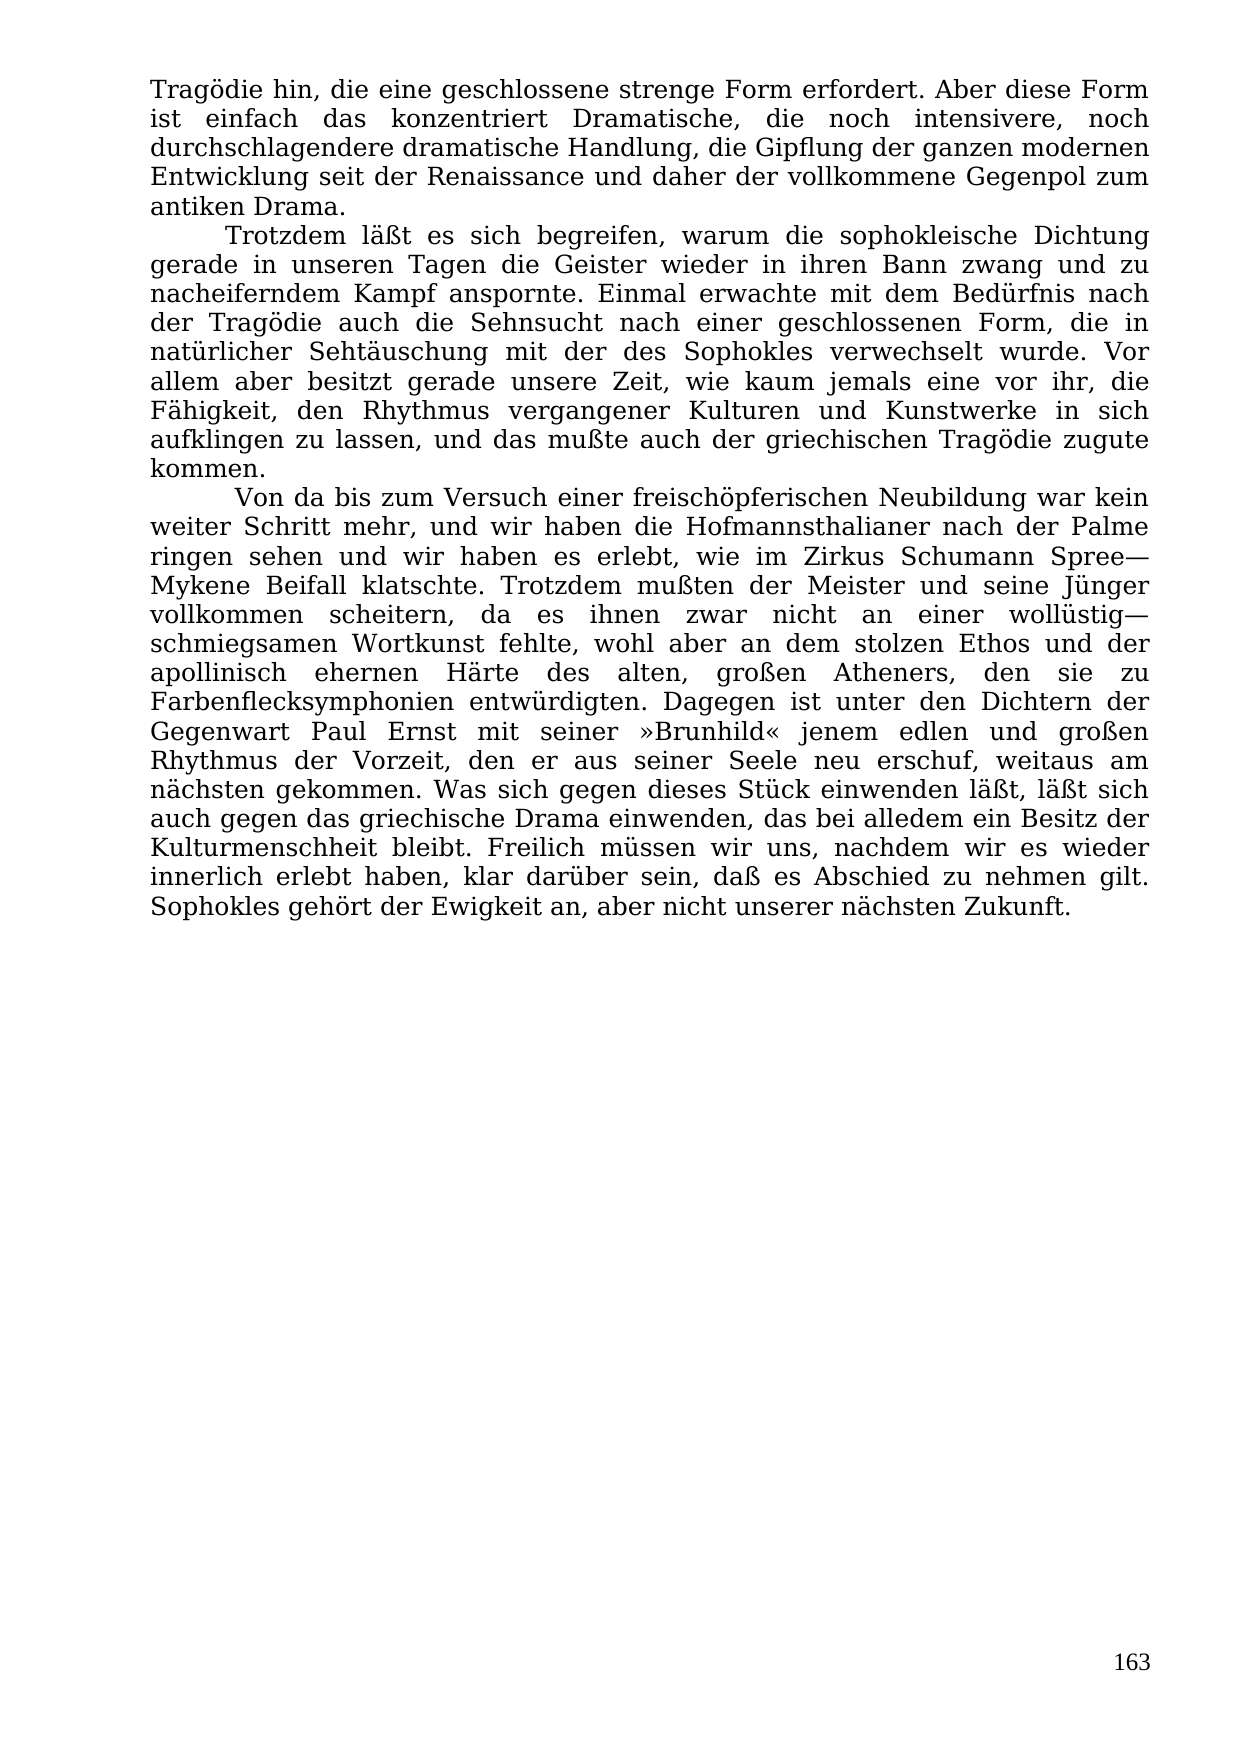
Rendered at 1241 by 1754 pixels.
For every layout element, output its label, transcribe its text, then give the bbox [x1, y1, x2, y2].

text Von da bis zum Versuch einer freischöpferischen Neubildung war kein weiter Schritt mehr, und wir haben die Hofmannsthalianer nach der Palme ringen sehen und wir haben es erlebt, wie im Zirkus Schumann Spree—Mykene Beifall klatschte. Trotzdem mußten der Meister und seine Jünger vollkommen scheitern, da es ihnen zwar nicht an einer wollüstig—schmiegsamen Wortkunst fehlte, wohl aber an dem stolzen Ethos und der apollinisch ehernen Härte des alten, großen Atheners, den sie zu Farbenflecksymphonien entwürdigten. Dagegen ist unter den Dichtern der Gegenwart Paul Ernst mit seiner »Brunhild« jenem edlen und großen Rhythmus der Vorzeit, den er aus seiner Seele neu erschuf, weitaus am nächsten gekommen. Was sich gegen dieses Stück einwenden läßt, läßt sich auch gegen das griechische Drama einwenden, das bei alledem ein Besitz der Kulturmenschheit bleibt. Freilich müssen wir uns, nachdem wir es wieder innerlich erlebt haben, klar darüber sein, daß es Abschied zu nehmen gilt. Sophokles gehört der Ewigkeit an, aber nicht unserer nächsten Zukunft. [150, 483, 1151, 921]
text Tragödie hin, die eine geschlossene strenge Form erfordert. Aber diese Form ist einfach das konzentriert Dramatische, die noch intensivere, noch durchschlagendere dramatische Handlung, die Gipflung der ganzen modernen Entwicklung seit der Renaissance und daher der vollkommene Gegenpol zum antiken Drama. [150, 75, 1151, 221]
text Trotzdem läßt es sich begreifen, warum die sophokleische Dichtung gerade in unseren Tagen die Geister wieder in ihren Bann zwang und zu nacheiferndem Kampf anspornte. Einmal erwachte mit dem Bedürfnis nach der Tragödie auch die Sehnsucht nach einer geschlossenen Form, die in natürlicher Sehtäuschung mit der des Sophokles verwechselt wurde. Vor allem aber besitzt gerade unsere Zeit, wie kaum jemals eine vor ihr, die Fähigkeit, den Rhythmus vergangener Kulturen und Kunstwerke in sich aufklingen zu lassen, und das mußte auch der griechischen Tragödie zugute kommen. [150, 221, 1151, 483]
